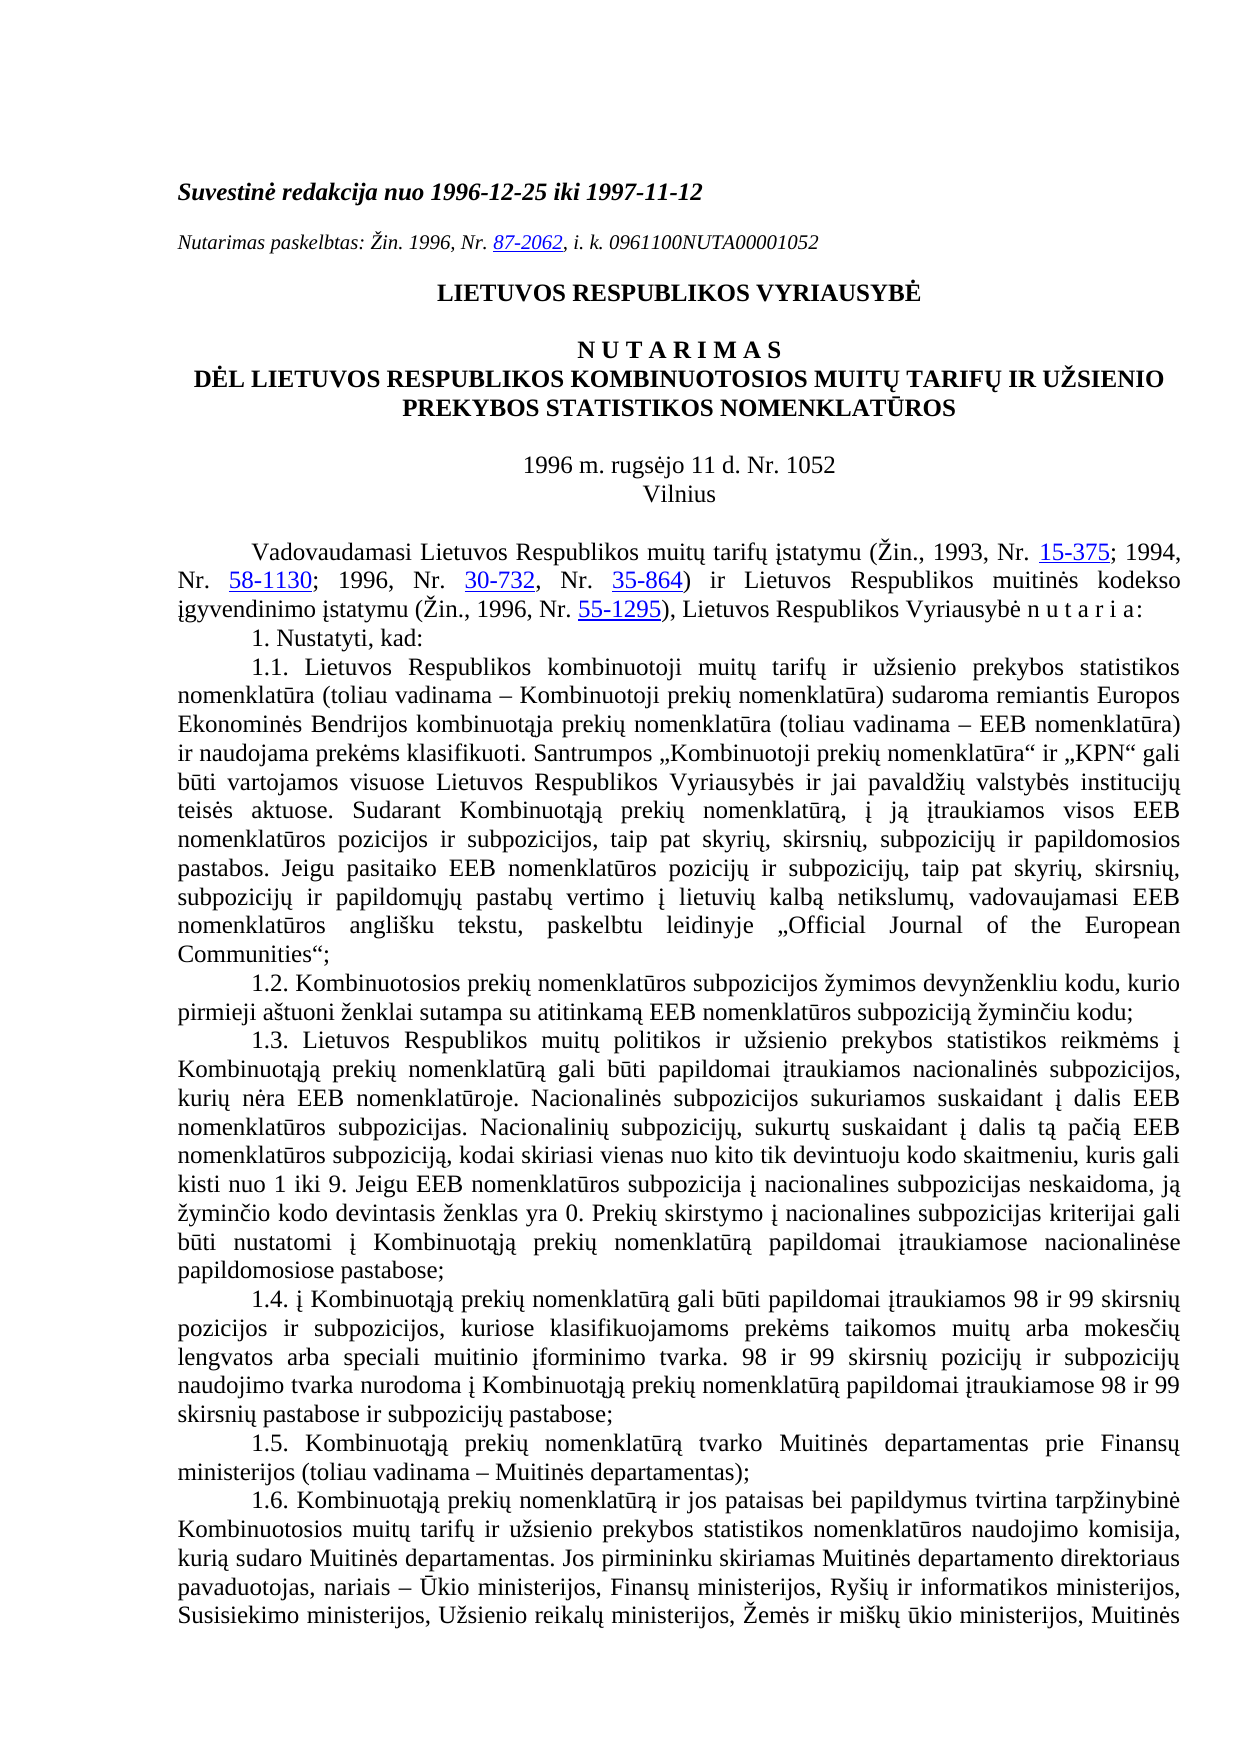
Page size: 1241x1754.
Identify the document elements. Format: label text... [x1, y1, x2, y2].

text Suvestinė redakcija nuo 1996-12-25 iki 1997-11-12 [177, 177, 1181, 206]
text 1.5. Kombinuotąją prekių nomenklatūrą tvarko Muitinės departamentas prie Finansų ministerijos (toliau vadinama – Muitinės departamentas); [177, 1428, 1181, 1486]
text 1.3. Lietuvos Respublikos muitų politikos ir užsienio prekybos statistikos reikmėms į Kombinuotąją prekių nomenklatūrą gali būti papildomai įtraukiamos nacionalinės subpozicijos, kurių nėra EEB nomenklatūroje. Nacionalinės subpozicijos sukuriamos suskaidant į dalis EEB nomenklatūros subpozicijas. Nacionalinių subpozicijų, sukurtų suskaidant į dalis tą pačią EEB nomenklatūros subpoziciją, kodai skiriasi vienas nuo kito tik devintuoju kodo skaitmeniu, kuris gali kisti nuo 1 iki 9. Jeigu EEB nomenklatūros subpozicija į nacionalines subpozicijas neskaidoma, ją žyminčio kodo devintasis ženklas yra 0. Prekių skirstymo į nacionalines subpozicijas kriterijai gali būti nustatomi į Kombinuotąją prekių nomenklatūrą papildomai įtraukiamose nacionalinėse papildomosiose pastabose; [177, 1026, 1181, 1284]
text 1996 m. rugsėjo 11 d. Nr. 1052 [177, 451, 1181, 479]
text 1.6. Kombinuotąją prekių nomenklatūrą ir jos pataisas bei papildymus tvirtina tarpžinybinė Kombinuotosios muitų tarifų ir užsienio prekybos statistikos nomenklatūros naudojimo komisija, kurią sudaro Muitinės departamentas. Jos pirmininku skiriamas Muitinės departamento direktoriaus pavaduotojas, nariais – Ūkio ministerijos, Finansų ministerijos, Ryšių ir informatikos ministerijos, Susisiekimo ministerijos, Užsienio reikalų ministerijos, Žemės ir miškų ūkio ministerijos, Muitinės [177, 1486, 1181, 1629]
text 1. Nustatyti, kad: [177, 623, 1181, 652]
text DĖL LIETUVOS RESPUBLIKOS KOMBINUOTOSIOS MUITŲ TARIFŲ IR UŽSIENIO PREKYBOS STATISTIKOS NOMENKLATŪROS [177, 364, 1181, 422]
text Vilnius [177, 479, 1181, 508]
text 1.4. į Kombinuotąją prekių nomenklatūrą gali būti papildomai įtraukiamos 98 ir 99 skirsnių pozicijos ir subpozicijos, kuriose klasifikuojamoms prekėms taikomos muitų arba mokesčių lengvatos arba speciali muitinio įforminimo tvarka. 98 ir 99 skirsnių pozicijų ir subpozicijų naudojimo tvarka nurodoma į Kombinuotąją prekių nomenklatūrą papildomai įtraukiamose 98 ir 99 skirsnių pastabose ir subpozicijų pastabose; [177, 1284, 1181, 1428]
text LIETUVOS RESPUBLIKOS VYRIAUSYBĖ [177, 278, 1181, 307]
text Vadovaudamasi Lietuvos Respublikos muitų tarifų įstatymu (Žin., 1993, Nr. 15-375; 1994, Nr. 58-1130; 1996, Nr. 30-732, Nr. 35-864) ir Lietuvos Respublikos muitinės kodekso įgyvendinimo įstatymu (Žin., 1996, Nr. 55-1295), Lietuvos Respublikos Vyriausybė nutaria: [177, 537, 1181, 623]
text 1.2. Kombinuotosios prekių nomenklatūros subpozicijos žymimos devynženkliu kodu, kurio pirmieji aštuoni ženklai sutampa su atitinkamą EEB nomenklatūros subpoziciją žyminčiu kodu; [177, 968, 1181, 1026]
text Nutarimas paskelbtas: Žin. 1996, Nr. 87-2062, i. k. 0961100NUTA00001052 [177, 230, 1181, 254]
text N U T A R I M A S [177, 336, 1181, 364]
text 1.1. Lietuvos Respublikos kombinuotoji muitų tarifų ir užsienio prekybos statistikos nomenklatūra (toliau vadinama – Kombinuotoji prekių nomenklatūra) sudaroma remiantis Europos Ekonominės Bendrijos kombinuotąja prekių nomenklatūra (toliau vadinama – EEB nomenklatūra) ir naudojama prekėms klasifikuoti. Santrumpos „Kombinuotoji prekių nomenklatūra“ ir „KPN“ gali būti vartojamos visuose Lietuvos Respublikos Vyriausybės ir jai pavaldžių valstybės institucijų teisės aktuose. Sudarant Kombinuotąją prekių nomenklatūrą, į ją įtraukiamos visos EEB nomenklatūros pozicijos ir subpozicijos, taip pat skyrių, skirsnių, subpozicijų ir papildomosios pastabos. Jeigu pasitaiko EEB nomenklatūros pozicijų ir subpozicijų, taip pat skyrių, skirsnių, subpozicijų ir papildomųjų pastabų vertimo į lietuvių kalbą netikslumų, vadovaujamasi EEB nomenklatūros anglišku tekstu, paskelbtu leidinyje „Official Journal of the European Communities“; [177, 652, 1181, 968]
